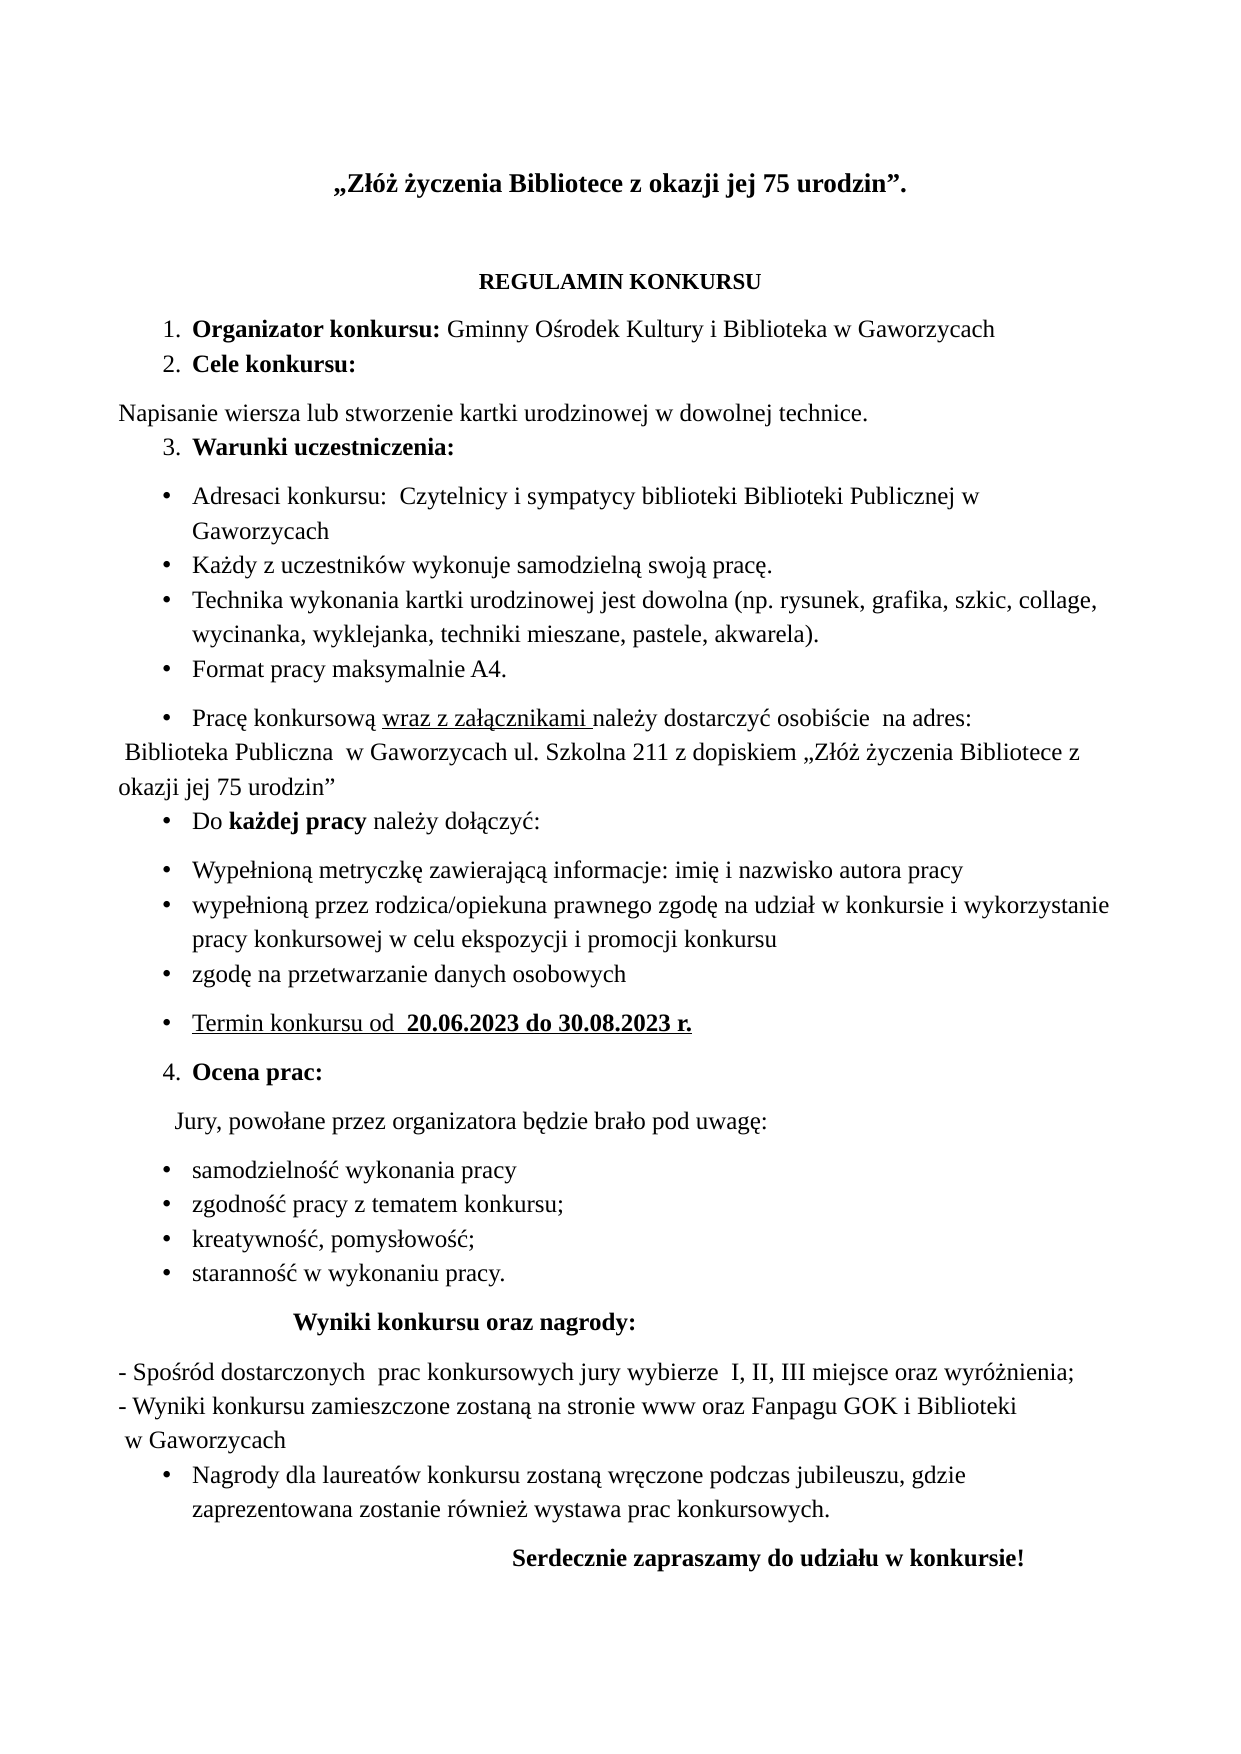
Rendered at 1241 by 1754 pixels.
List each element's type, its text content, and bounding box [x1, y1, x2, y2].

list Technika wykonania kartki urodzinowej jest dowolna (np. rysunek, grafika, szkic, collage, wycinanka, wyklejanka, techniki mieszane, pastele, akwarela). [162, 585, 1122, 648]
list zgodę na przetwarzanie danych osobowych [162, 959, 1122, 987]
list Nagrody dla laureatów konkursu zostaną wręczone podczas jubileuszu, gdzie zaprezentowana zostanie również wystawa prac konkursowych. [162, 1460, 1122, 1523]
list wypełnioną przez rodzica/opiekuna prawnego zgodę na udział w konkursie i wykorzystanie pracy konkursowej w celu ekspozycji i promocji konkursu [162, 890, 1122, 953]
list Ocena prac: [162, 1057, 1122, 1086]
list Adresaci konkursu: Czytelnicy i sympatycy biblioteki Biblioteki Publicznej w Gaworzycach [162, 481, 1122, 544]
text REGULAMIN KONKURSU [118, 268, 1122, 294]
text - Spośród dostarczonych prac konkursowych jury wybierze I, II, III miejsce oraz wyróżnienia; [118, 1357, 1122, 1385]
text Serdecznie zapraszamy do udziału w konkursie! [231, 1543, 1122, 1572]
text Wyniki konkursu oraz nagrody: [118, 1307, 1122, 1336]
list Do każdej pracy należy dołączyć: [162, 806, 1122, 835]
list Wypełnioną metryczkę zawierającą informacje: imię i nazwisko autora pracy [162, 855, 1122, 884]
list staranność w wykonaniu pracy. [162, 1258, 1122, 1287]
list Organizator konkursu: Gminny Ośrodek Kultury i Biblioteka w Gaworzycach [162, 314, 1122, 343]
text Napisanie wiersza lub stworzenie kartki urodzinowej w dowolnej technice. [118, 398, 1122, 427]
list samodzielność wykonania pracy [162, 1155, 1122, 1184]
list Format pracy maksymalnie A4. [162, 654, 1122, 682]
text „Złóż życzenia Bibliotece z okazji jej 75 urodzin”. [118, 167, 1122, 198]
list Termin konkursu od 20.06.2023 do 30.08.2023 r. [162, 1008, 1122, 1037]
text w Gaworzycach [118, 1426, 1122, 1454]
list Każdy z uczestników wykonuje samodzielną swoją pracę. [162, 550, 1122, 579]
list Pracę konkursową wraz z załącznikami należy dostarczyć osobiście na adres: [162, 703, 1122, 732]
list zgodność pracy z tematem konkursu; [162, 1189, 1122, 1218]
text Biblioteka Publiczna w Gaworzycach ul. Szkolna 211 z dopiskiem „Złóż życzenia Bibliotece z okazji jej 75 urodzin” [118, 737, 1122, 801]
text - Wyniki konkursu zamieszczone zostaną na stronie www oraz Fanpagu GOK i Biblioteki [118, 1391, 1122, 1420]
list Warunki uczestniczenia: [162, 432, 1122, 461]
text Jury, powołane przez organizatora będzie brało pod uwagę: [118, 1106, 1122, 1135]
list kreatywność, pomysłowość; [162, 1224, 1122, 1253]
list Cele konkursu: [162, 349, 1122, 377]
